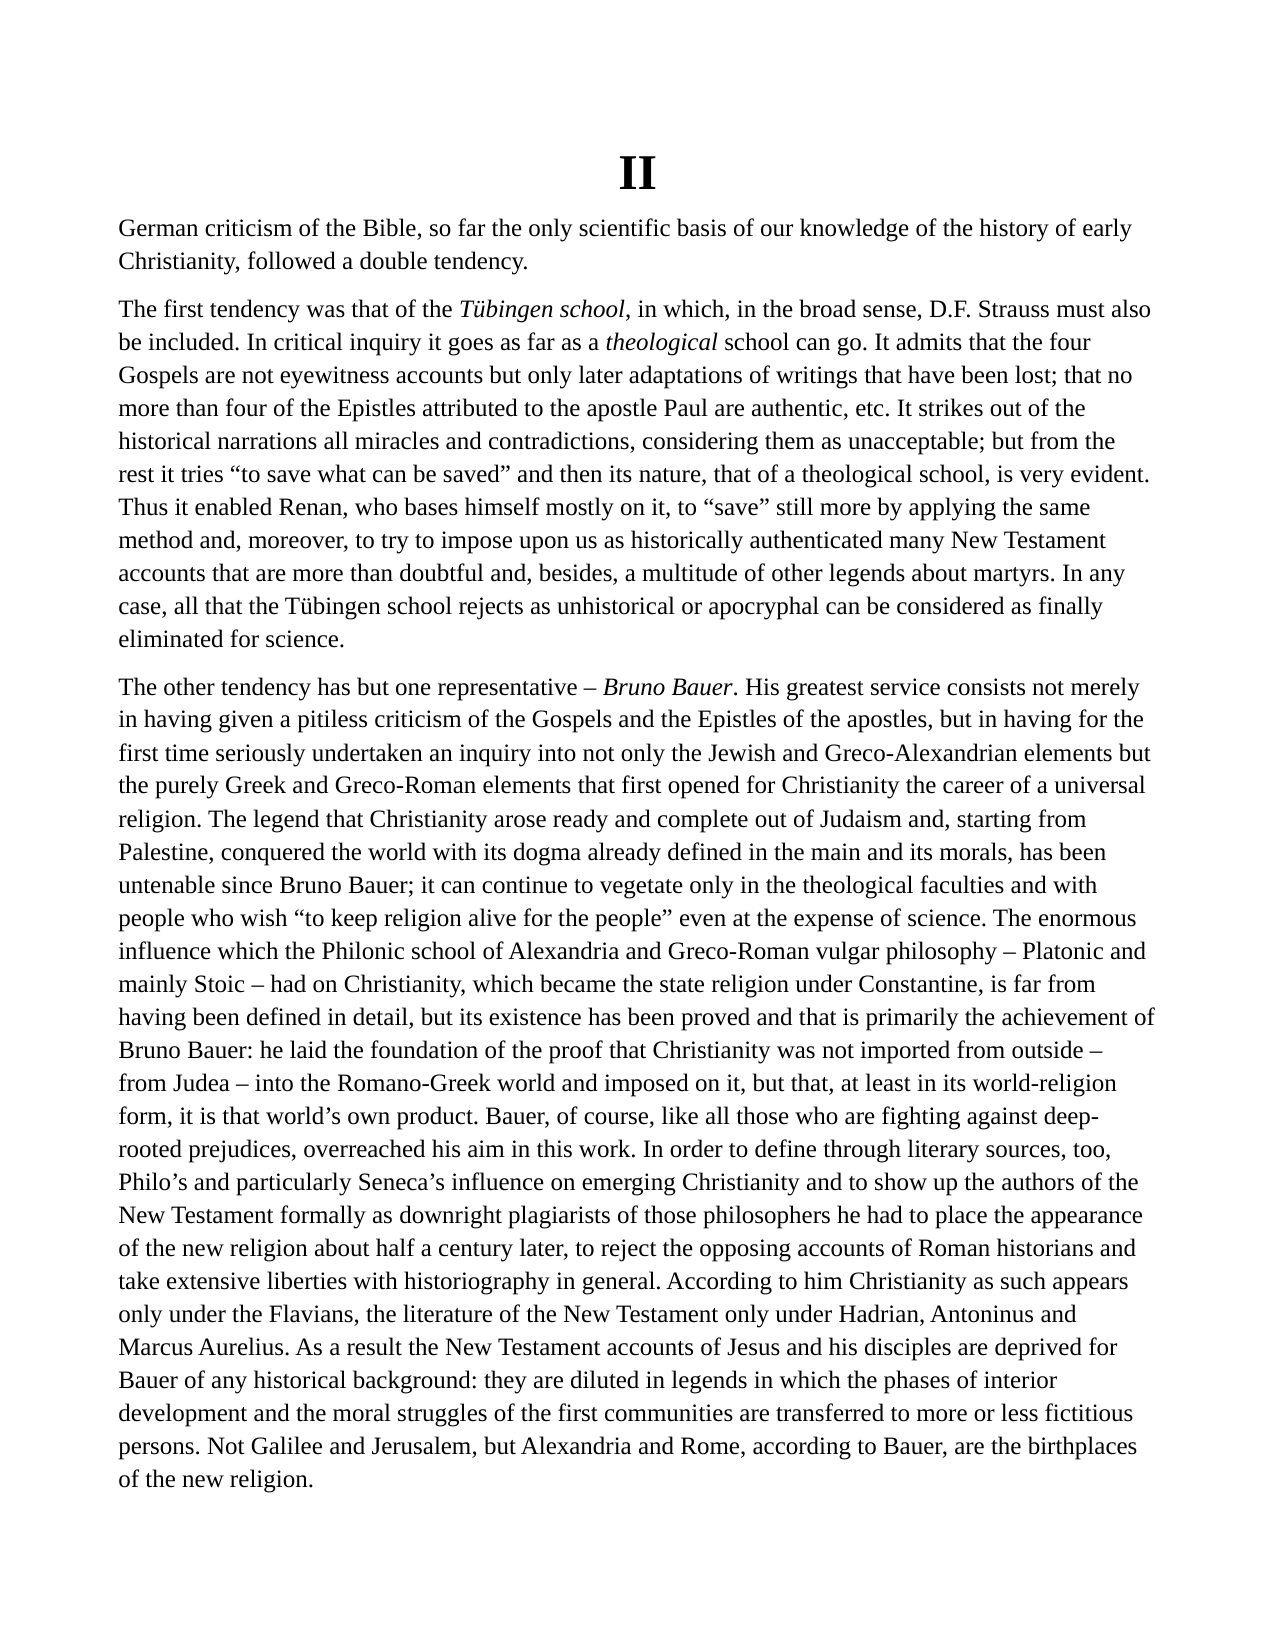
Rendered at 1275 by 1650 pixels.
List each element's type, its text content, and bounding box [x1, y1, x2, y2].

subtitle II [118, 143, 1157, 201]
text German criticism of the Bible, so far the only scientific basis of our knowledge of the history of early Christianity, followed a double tendency. [118, 213, 1157, 275]
text The first tendency was that of the Tübingen school, in which, in the broad sense, D.F. Strauss must also be included. In critical inquiry it goes as far as a theological school can go. It admits that the four Gospels are not eyewitness accounts but only later adaptations of writings that have been lost; that no more than four of the Epistles attributed to the apostle Paul are authentic, etc. It strikes out of the historical narrations all miracles and contradictions, considering them as unacceptable; but from the rest it tries “to save what can be saved” and then its nature, that of a theological school, is very evident. Thus it enabled Renan, who bases himself mostly on it, to “save” still more by applying the same method and, moreover, to try to impose upon us as historically authenticated many New Testament accounts that are more than doubtful and, besides, a multitude of other legends about martyrs. In any case, all that the Tübingen school rejects as unhistorical or apocryphal can be considered as finally eliminated for science. [118, 294, 1157, 653]
text The other tendency has but one representative – Bruno Bauer. His greatest service consists not merely in having given a pitiless criticism of the Gospels and the Epistles of the apostles, but in having for the first time seriously undertaken an inquiry into not only the Jewish and Greco-Alexandrian elements but the purely Greek and Greco-Roman elements that first opened for Christianity the career of a universal religion. The legend that Christianity arose ready and complete out of Judaism and, starting from Palestine, conquered the world with its dogma already defined in the main and its morals, has been untenable since Bruno Bauer; it can continue to vegetate only in the theological faculties and with people who wish “to keep religion alive for the people” even at the expense of science. The enormous influence which the Philonic school of Alexandria and Greco-Roman vulgar philosophy – Platonic and mainly Stoic – had on Christianity, which became the state religion under Constantine, is far from having been defined in detail, but its existence has been proved and that is primarily the achievement of Bruno Bauer: he laid the foundation of the proof that Christianity was not imported from outside – from Judea – into the Romano-Greek world and imposed on it, but that, at least in its world-religion form, it is that world’s own product. Bauer, of course, like all those who are fighting against deep-rooted prejudices, overreached his aim in this work. In order to define through literary sources, too, Philo’s and particularly Seneca’s influence on emerging Christianity and to show up the authors of the New Testament formally as downright plagiarists of those philosophers he had to place the appearance of the new religion about half a century later, to reject the opposing accounts of Roman historians and take extensive liberties with historiography in general. According to him Christianity as such appears only under the Flavians, the literature of the New Testament only under Hadrian, Antoninus and Marcus Aurelius. As a result the New Testament accounts of Jesus and his disciples are deprived for Bauer of any historical background: they are diluted in legends in which the phases of interior development and the moral struggles of the first communities are transferred to more or less fictitious persons. Not Galilee and Jerusalem, but Alexandria and Rome, according to Bauer, are the birthplaces of the new religion. [118, 672, 1157, 1493]
